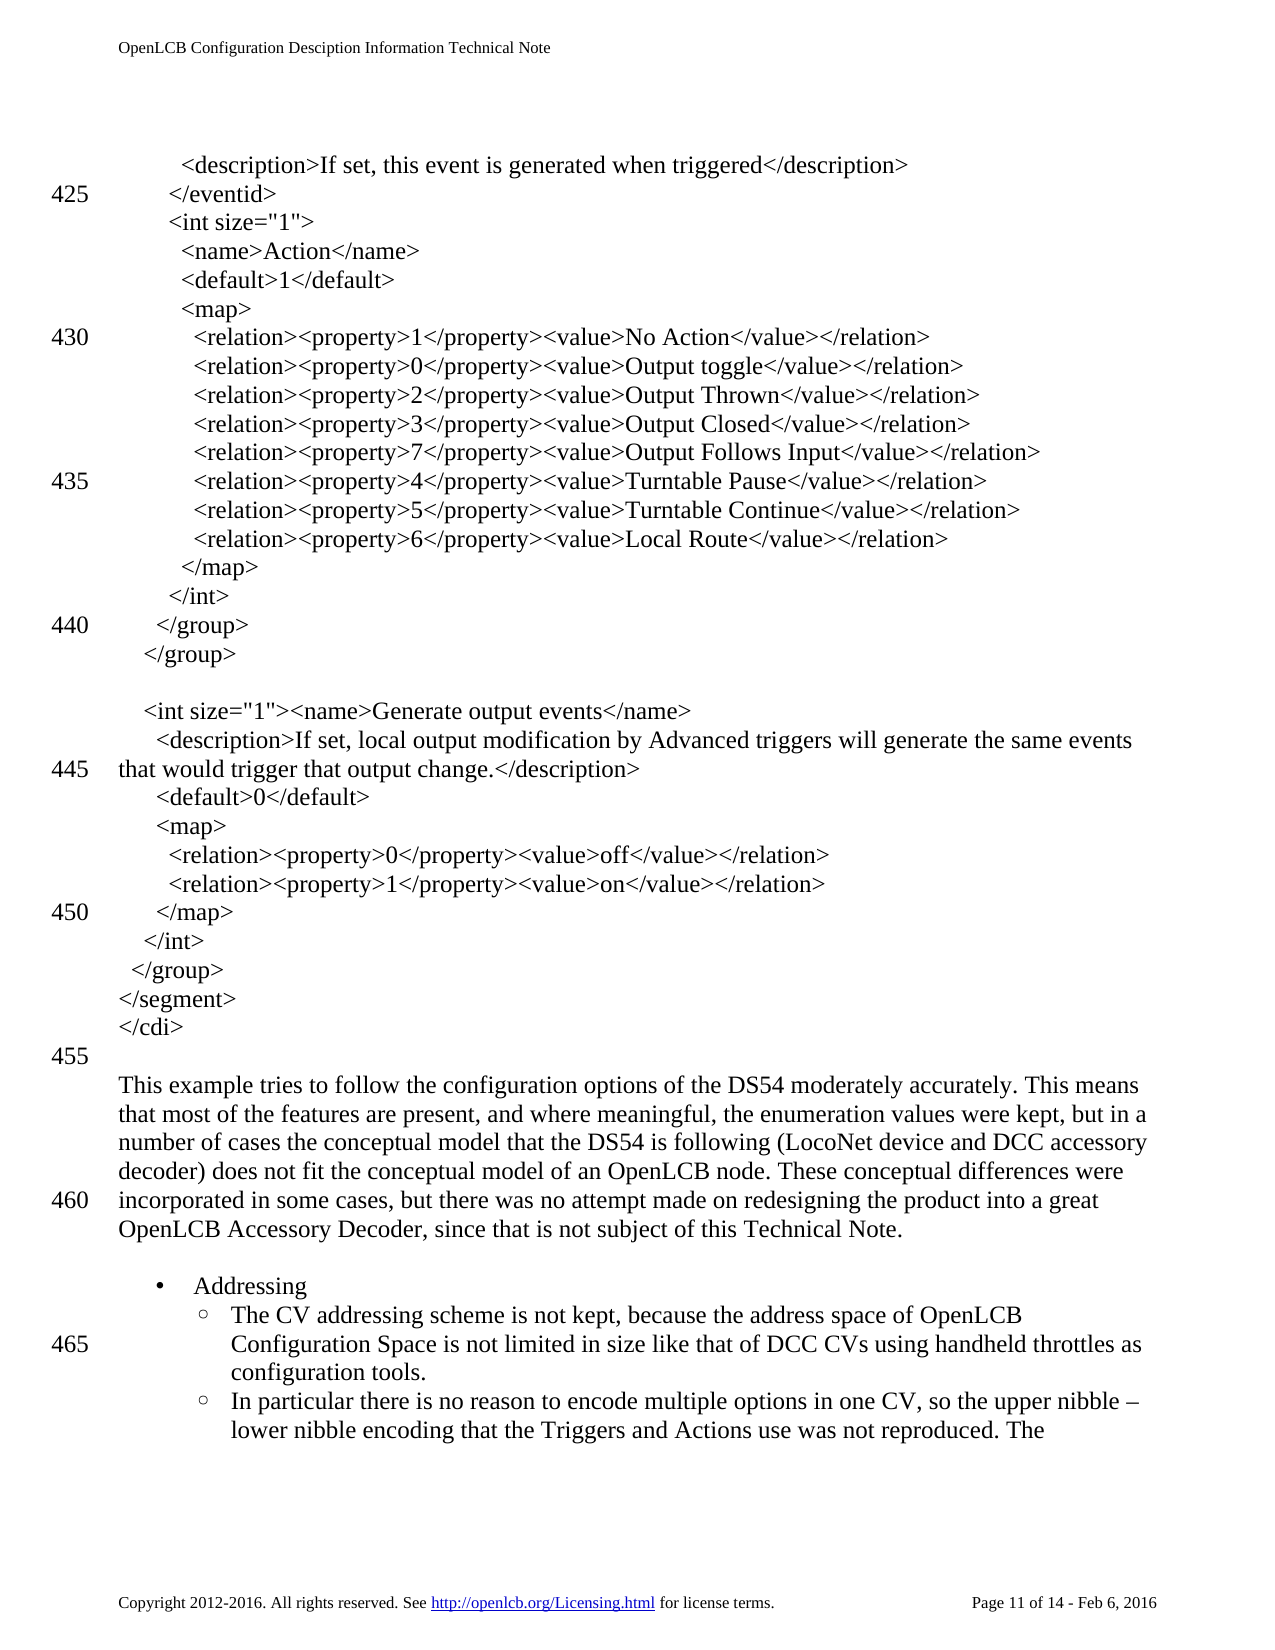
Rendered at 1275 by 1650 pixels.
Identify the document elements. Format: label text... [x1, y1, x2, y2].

text </int> [118, 581, 1157, 610]
text </int> [118, 926, 1157, 955]
text <name>Action</name> [118, 236, 1157, 265]
text </group> [118, 610, 1157, 639]
text <map> [118, 294, 1157, 322]
text <relation><property>0</property><value>Output toggle</value></relation> [118, 351, 1157, 380]
text <description>If set, this event is generated when triggered</description> [118, 150, 1157, 179]
text <int size="1"> [118, 207, 1157, 236]
text <description>If set, local output modification by Advanced triggers will generate the same events that would trigger that output change.</description> [118, 725, 1157, 782]
text <relation><property>2</property><value>Output Thrown</value></relation> [118, 380, 1157, 409]
text <relation><property>0</property><value>off</value></relation> [118, 840, 1157, 869]
text <relation><property>1</property><value>No Action</value></relation> [118, 322, 1157, 351]
text <relation><property>5</property><value>Turntable Continue</value></relation> [118, 495, 1157, 524]
text This example tries to follow the configuration options of the DS54 moderately accurately. This means that most of the features are present, and where meaningful, the enumeration values were kept, but in a number of cases the conceptual model that the DS54 is following (LocoNet device and DCC accessory decoder) does not fit the conceptual model of an OpenLCB node. These conceptual differences were incorporated in some cases, but there was no attempt made on redesigning the product into a great OpenLCB Accessory Decoder, since that is not subject of this Technical Note. [118, 1070, 1157, 1242]
text <relation><property>7</property><value>Output Follows Input</value></relation> [118, 437, 1157, 466]
text <default>1</default> [118, 265, 1157, 294]
text <default>0</default> [118, 782, 1157, 811]
text <relation><property>4</property><value>Turntable Pause</value></relation> [118, 466, 1157, 495]
text </segment> [118, 984, 1157, 1012]
text <relation><property>3</property><value>Output Closed</value></relation> [118, 409, 1157, 437]
list Addressing [156, 1271, 1157, 1300]
list In particular there is no reason to encode multiple options in one CV, so the upper nibble – lower nibble encoding that the Triggers and Actions use was not reproduced. The [193, 1386, 1157, 1444]
text </cdi> [118, 1012, 1157, 1041]
text <int size="1"><name>Generate output events</name> [118, 696, 1157, 725]
text </group> [118, 639, 1157, 667]
text <relation><property>6</property><value>Local Route</value></relation> [118, 524, 1157, 552]
list The CV addressing scheme is not kept, because the address space of OpenLCB Configuration Space is not limited in size like that of DCC CVs using handheld throttles as configuration tools. [193, 1300, 1157, 1386]
text </group> [118, 955, 1157, 984]
text </map> [118, 897, 1157, 926]
text <map> [118, 811, 1157, 840]
text </map> [118, 552, 1157, 581]
text </eventid> [118, 179, 1157, 207]
text <relation><property>1</property><value>on</value></relation> [118, 869, 1157, 897]
